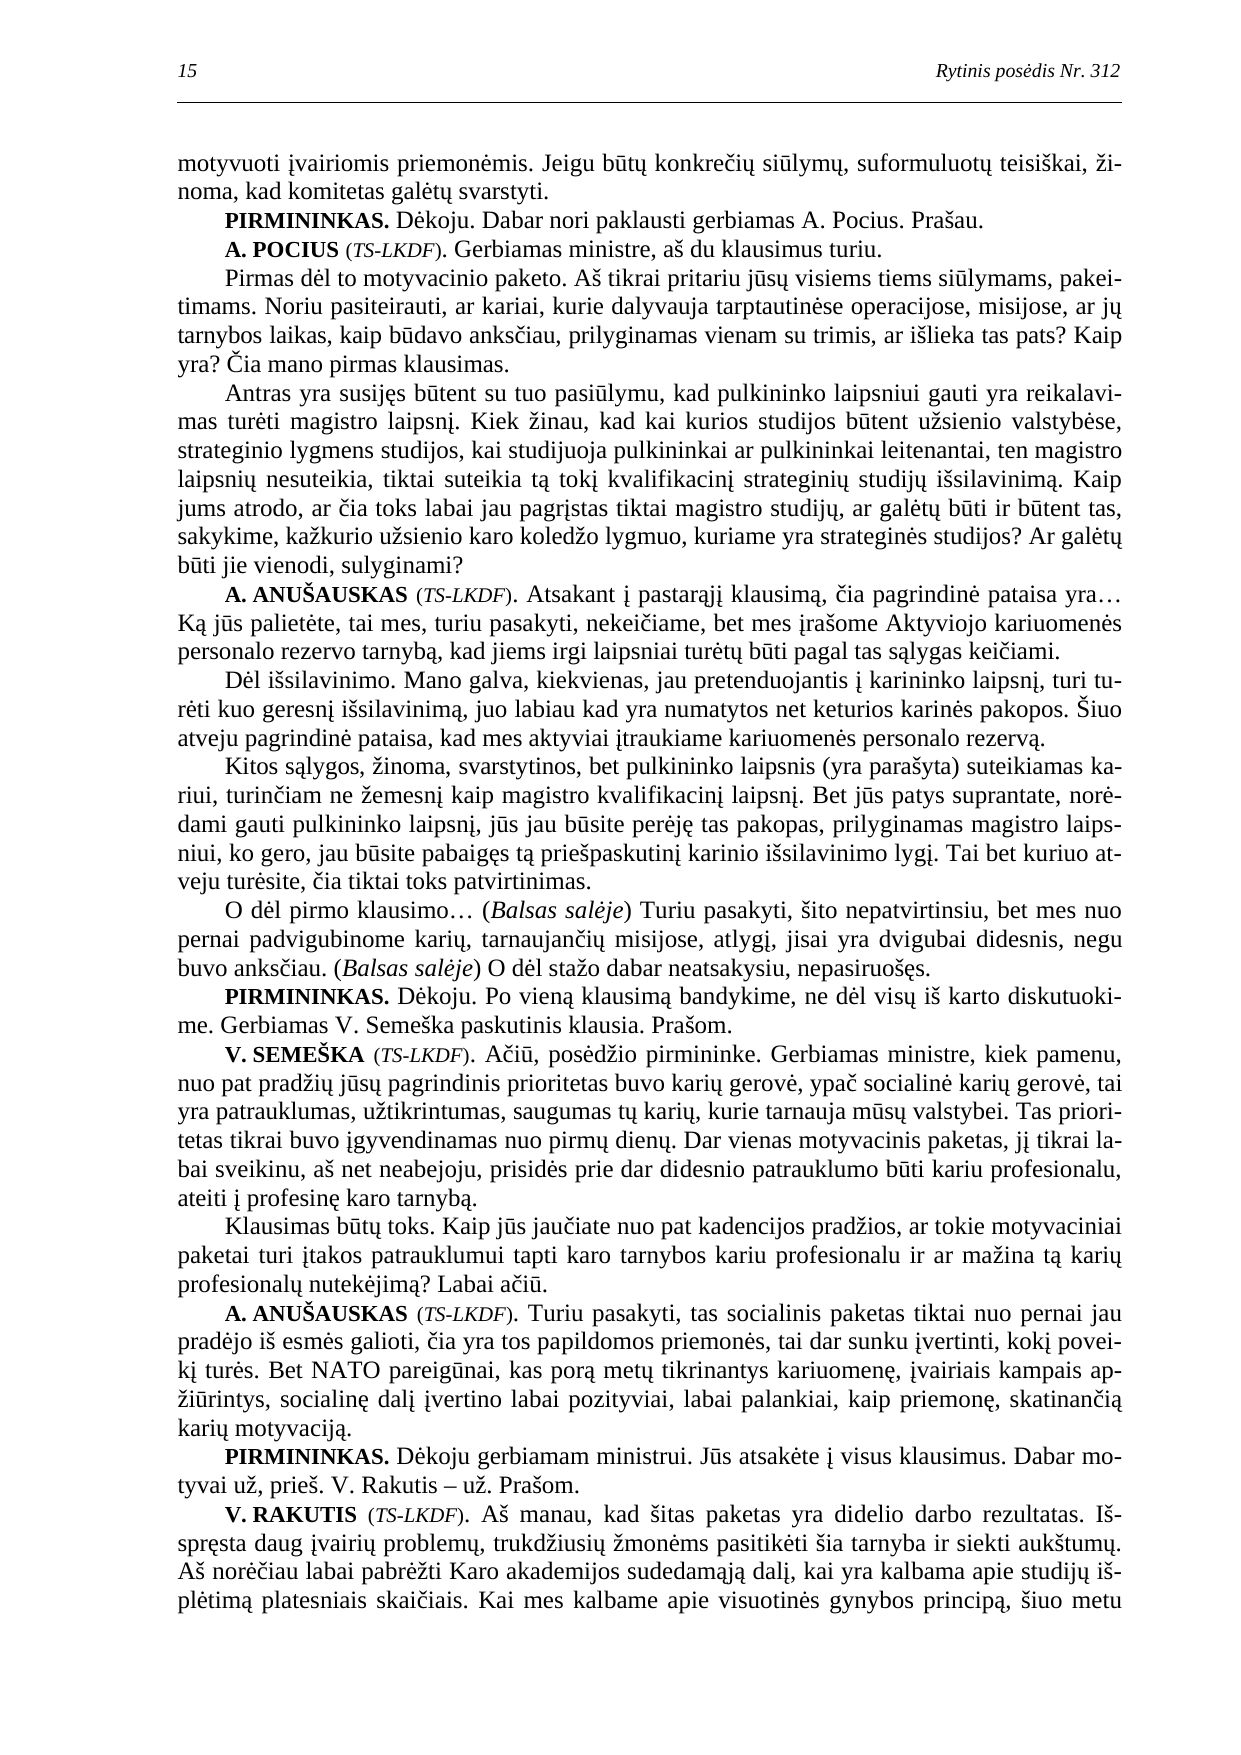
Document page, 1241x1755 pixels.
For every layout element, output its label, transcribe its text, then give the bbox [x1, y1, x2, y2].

text V. SEMEŠKA (TS-LKDF). Ačiū, po­sė­džio pir­mi­nin­ke. Ger­bia­mas mi­nist­re, kiek pa­me­nu, nuo pat pra­džių jū­sų pa­grin­di­nis pri­ori­te­tas bu­vo ka­rių ge­ro­vė, ypač so­cia­li­nė ka­rių ge­ro­vė, tai yra pa­trauk­lu­mas, už­tik­rin­tu­mas, sau­gu­mas tų ka­rių, ku­rie tar­nau­ja mū­sų vals­ty­bei. Tas pri­ori­te­tas tik­rai bu­vo įgy­ven­di­na­mas nuo pir­mų die­nų. Dar vie­nas mo­ty­va­ci­nis pa­ke­tas, jį tik­rai la­bai svei­ki­nu, aš net ne­abe­jo­ju, pri­si­dės prie dar di­des­nio pa­trauk­lu­mo bū­ti ka­riu pro­fe­sio­na­lu, at­ei­ti į pro­fe­si­nę ka­ro tar­ny­bą. [177, 1039, 1122, 1211]
text Ant­ras yra su­si­jęs bū­tent su tuo pa­siū­ly­mu, kad pul­ki­nin­ko laips­niui gau­ti yra rei­ka­la­vi­mas tu­rė­ti ma­gist­ro laips­nį. Kiek ži­nau, kad kai ku­rios stu­di­jos bū­tent už­sie­nio vals­ty­bė­se, stra­te­gi­nio lyg­mens stu­di­jos, kai stu­di­juo­ja pul­ki­nin­kai ar pul­ki­nin­kai lei­te­nan­tai, ten ma­gist­ro laips­nių ne­su­tei­kia, tik­tai su­tei­kia tą to­kį kva­li­fi­ka­ci­nį stra­te­gi­nių stu­di­jų iš­si­la­vi­ni­mą. Kaip jums at­ro­do, ar čia toks la­bai jau pa­grįs­tas tik­tai ma­gist­ro stu­di­jų, ar ga­lė­tų bū­ti ir bū­tent tas, sa­ky­ki­me, kaž­ku­rio už­sie­nio ka­ro ko­le­džo lyg­muo, ku­ria­me yra stra­te­gi­nės stu­di­jos? Ar ga­lė­tų bū­ti jie vie­no­di, su­ly­gi­na­mi? [177, 378, 1122, 579]
text A. POCIUS (TS-LKDF). Ger­bia­mas mi­nist­re, aš du klau­si­mus tu­riu. [177, 234, 1122, 263]
text Klau­si­mas bū­tų toks. Kaip jūs jau­čia­te nuo pat ka­den­ci­jos pra­džios, ar to­kie mo­ty­va­ci­niai pa­ke­tai tu­ri įta­kos pa­trauk­lu­mui tap­ti ka­ro tar­ny­bos ka­riu pro­fe­sio­na­lu ir ar ma­ži­na tą ka­rių pro­fe­sio­na­lų nu­te­kė­ji­mą? La­bai ačiū. [177, 1211, 1122, 1298]
text Ki­tos są­ly­gos, ži­no­ma, svars­ty­ti­nos, bet pul­ki­nin­ko laips­nis (yra pa­ra­šy­ta) su­tei­kia­mas ka­riui, tu­rin­čiam ne že­mes­nį kaip ma­gist­ro kva­li­fi­ka­ci­nį laips­nį. Bet jūs pa­tys su­pran­ta­te, no­rė­da­mi gau­ti pul­ki­nin­ko laips­nį, jūs jau bū­si­te per­ėję tas pa­ko­pas, pri­ly­gi­na­mas ma­gist­ro laips­niui, ko ge­ro, jau bū­si­te pa­bai­gęs tą prieš­pas­ku­ti­nį ka­ri­nio iš­si­la­vi­ni­mo ly­gį. Tai bet ku­riuo at­ve­ju tu­rė­si­te, čia tik­tai toks pa­tvir­ti­ni­mas. [177, 751, 1122, 895]
text PIRMININKAS. Dė­ko­ju. Da­bar no­ri pa­klaus­ti ger­bia­mas A. Po­cius. Pra­šau. [177, 205, 1122, 234]
text Pir­mas dėl to mo­ty­va­ci­nio pa­ke­to. Aš tik­rai pri­ta­riu jū­sų vi­siems tiems siū­ly­mams, pa­kei­ti­mams. No­riu pa­si­tei­rau­ti, ar ka­riai, ku­rie da­ly­vau­ja tarp­tau­ti­nė­se ope­ra­ci­jo­se, mi­si­jo­se, ar jų tar­ny­bos lai­kas, kaip bū­da­vo anks­čiau, pri­ly­gi­na­mas vie­nam su tri­mis, ar iš­lie­ka tas pats? Kaip yra? Čia ma­no pir­mas klau­si­mas. [177, 263, 1122, 378]
text A. ANUŠAUSKAS (TS-LKDF). At­sa­kant į pas­ta­rą­jį klau­si­mą, čia pa­grin­di­nė pa­tai­sa yra… Ką jūs pa­lie­tė­te, tai mes, tu­riu pa­sa­ky­ti, ne­kei­čia­me, bet mes įra­šo­me Ak­ty­vio­jo ka­riuo­me­nės per­so­na­lo re­zer­vo tar­ny­bą, kad jiems ir­gi laips­niai tu­rė­tų bū­ti pa­gal tas są­ly­gas kei­čia­mi. [177, 579, 1122, 665]
text Dėl iš­si­la­vi­ni­mo. Ma­no gal­va, kiek­vie­nas, jau pre­ten­duo­jan­tis į ka­ri­nin­ko laips­nį, tu­ri tu­rė­ti kuo ge­res­nį iš­si­la­vi­ni­mą, juo la­biau kad yra nu­ma­ty­tos net ke­tu­rios ka­ri­nės pa­ko­pos. Šiuo at­ve­ju pa­grin­di­nė pa­tai­sa, kad mes ak­ty­viai įtrau­kia­me ka­riuo­me­nės per­so­na­lo re­zer­vą. [177, 665, 1122, 751]
text PIRMININKAS. Dė­ko­ju. Po vie­ną klau­si­mą ban­dy­ki­me, ne dėl vi­sų iš kar­to dis­ku­tuo­ki­me. Ger­bia­mas V. Se­meš­ka pas­ku­ti­nis klau­sia. Pra­šom. [177, 981, 1122, 1039]
text PIRMININKAS. Dė­ko­ju ger­bia­mam mi­nist­rui. Jūs at­sa­kė­te į vi­sus klau­si­mus. Da­bar mo­ty­vai už, prieš. V. Ra­ku­tis – už. Pra­šom. [177, 1441, 1122, 1499]
text O dėl pir­mo klau­si­mo… (Bal­sas sa­lė­je) Tu­riu pa­sa­ky­ti, ši­to ne­pa­tvir­tin­siu, bet mes nuo per­nai pa­dvi­gu­bi­no­me ka­rių, tar­nau­jan­čių mi­si­jo­se, at­ly­gį, ji­sai yra dvi­gu­bai di­des­nis, ne­gu bu­vo anks­čiau. (Bal­sas sa­lė­je) O dėl sta­žo da­bar ne­at­sa­ky­siu, ne­pa­si­ruo­šęs. [177, 895, 1122, 981]
text V. RAKUTIS (TS-LKDF). Aš ma­nau, kad ši­tas pa­ke­tas yra di­de­lio dar­bo re­zul­ta­tas. Iš­spręs­ta daug įvai­rių pro­ble­mų, truk­džiu­sių žmo­nėms pa­si­ti­kė­ti šia tar­ny­ba ir siek­ti aukš­tu­mų. Aš no­rė­čiau la­bai pa­brėž­ti Ka­ro aka­de­mi­jos su­de­da­mą­ją da­lį, kai yra kal­ba­ma apie stu­di­jų iš­plė­ti­mą pla­tes­niais skai­čiais. Kai mes kal­ba­me apie vi­suo­ti­nės gy­ny­bos prin­ci­pą, šiuo me­tu [177, 1499, 1122, 1614]
text mo­ty­vuo­ti įvai­rio­mis prie­mo­nė­mis. Jei­gu bū­tų kon­kre­čių siū­ly­mų, su­for­mu­luo­tų tei­siš­kai, ži­no­ma, kad ko­mi­te­tas ga­lė­tų svars­ty­ti. [177, 148, 1122, 205]
text A. ANUŠAUSKAS (TS-LKDF). Tu­riu pa­sa­ky­ti, tas so­cia­li­nis pa­ke­tas tik­tai nuo per­nai jau pra­dė­jo iš es­mės ga­lio­ti, čia yra tos pa­pil­do­mos prie­mo­nės, tai dar sun­ku įver­tin­ti, ko­kį po­vei­kį tu­rės. Bet NATO pa­rei­gū­nai, kas po­rą me­tų tik­ri­nan­tys ka­riuo­me­nę, įvai­riais kam­pais ap­žiū­rin­tys, so­cia­li­nę da­lį įver­ti­no la­bai po­zi­ty­viai, la­bai pa­lan­kiai, kaip prie­mo­nę, ska­ti­nan­čią ka­rių mo­ty­va­ci­ją. [177, 1298, 1122, 1441]
